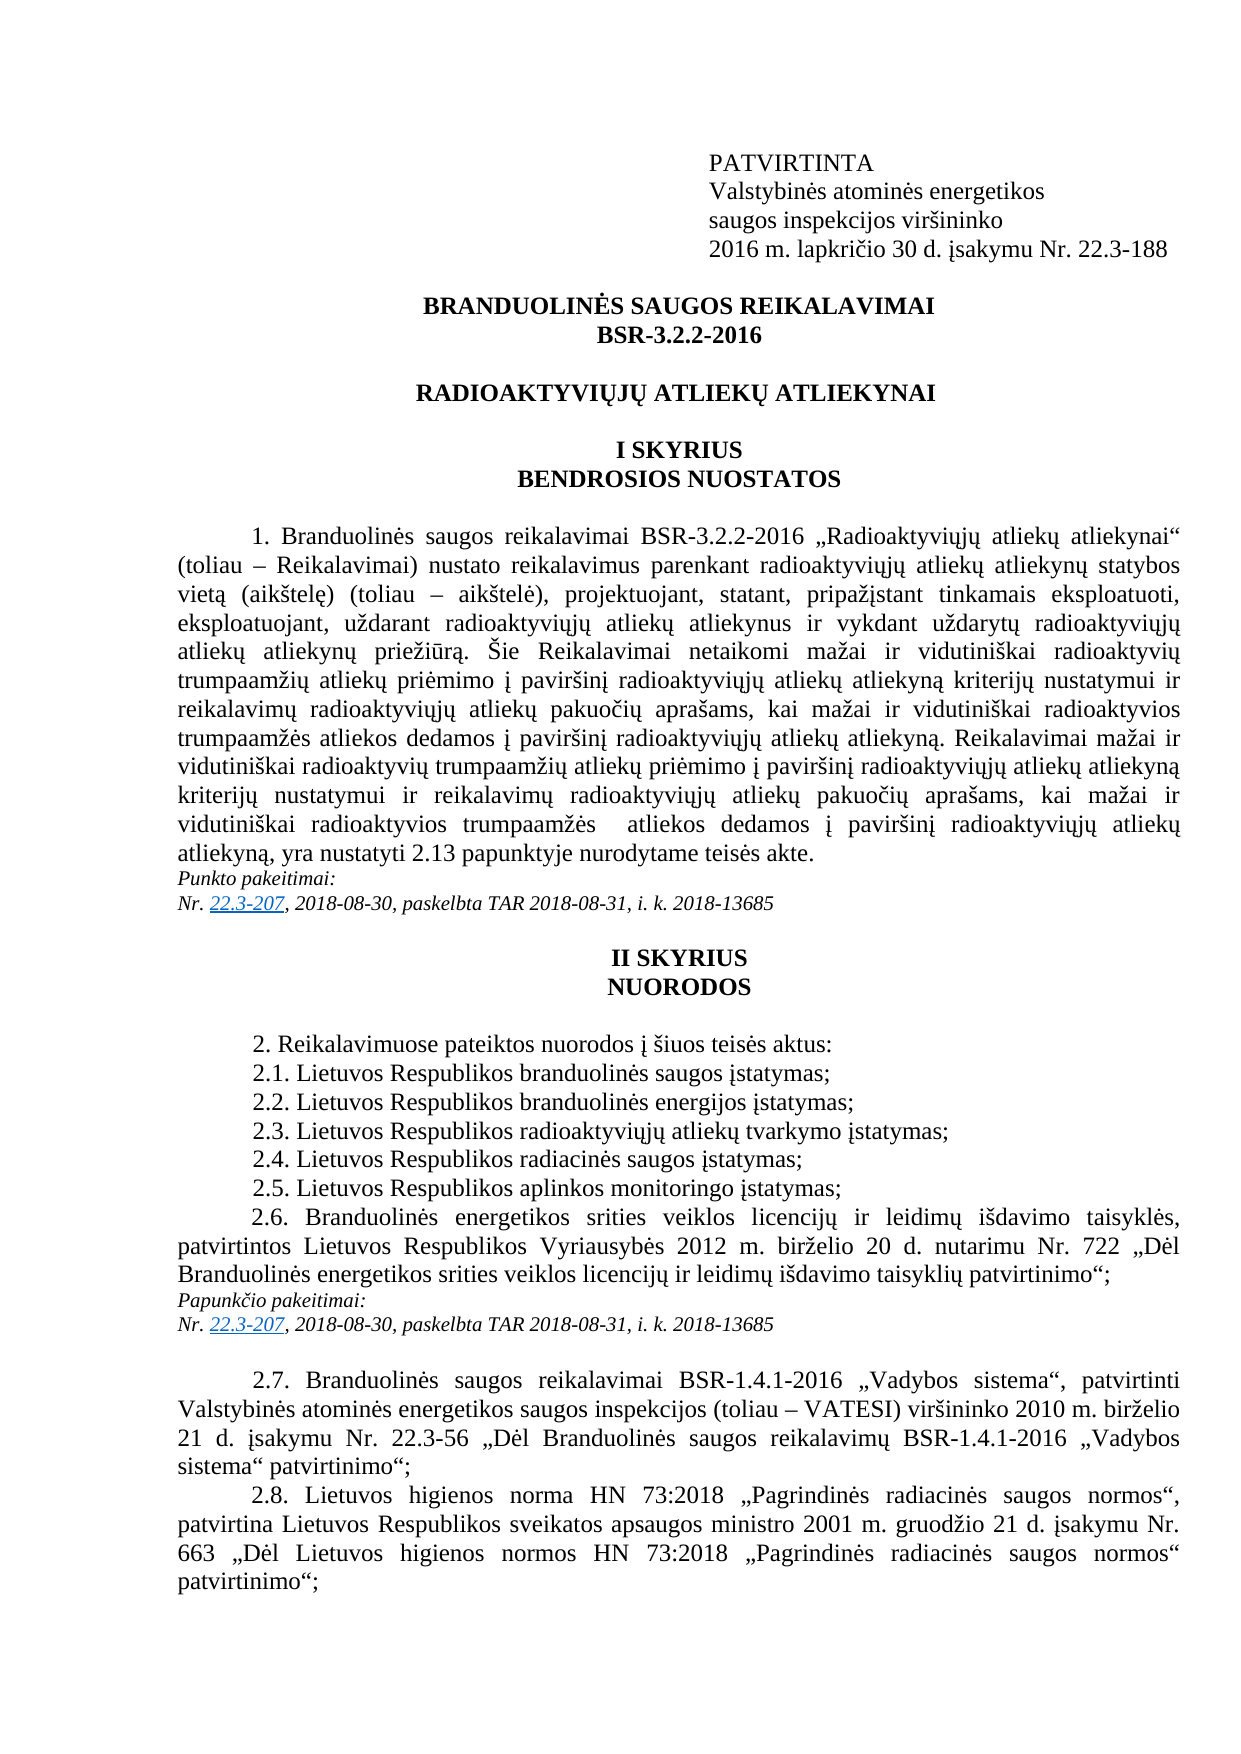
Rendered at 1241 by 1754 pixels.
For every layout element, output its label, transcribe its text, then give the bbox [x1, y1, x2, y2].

text 2. Reikalavimuose pateiktos nuorodos į šiuos teisės aktus: [177, 1029, 1181, 1058]
text 1. Branduolinės saugos reikalavimai BSR-3.2.2-2016 „Radioaktyviųjų atliekų atliekynai“ (toliau – Reikalavimai) nustato reikalavimus parenkant radioaktyviųjų atliekų atliekynų statybos vietą (aikštelę) (toliau – aikštelė), projektuojant, statant, pripažįstant tinkamais eksploatuoti, eksploatuojant, uždarant radioaktyviųjų atliekų atliekynus ir vykdant uždarytų radioaktyviųjų atliekų atliekynų priežiūrą. Šie Reikalavimai netaikomi mažai ir vidutiniškai radioaktyvių trumpaamžių atliekų priėmimo į paviršinį radioaktyviųjų atliekų atliekyną kriterijų nustatymui ir reikalavimų radioaktyviųjų atliekų pakuočių aprašams, kai mažai ir vidutiniškai radioaktyvios trumpaamžės atliekos dedamos į paviršinį radioaktyviųjų atliekų atliekyną. Reikalavimai mažai ir vidutiniškai radioaktyvių trumpaamžių atliekų priėmimo į paviršinį radioaktyviųjų atliekų atliekyną kriterijų nustatymui ir reikalavimų radioaktyviųjų atliekų pakuočių aprašams, kai mažai ir vidutiniškai radioaktyvios trumpaamžės atliekos dedamos į paviršinį radioaktyviųjų atliekų atliekyną, yra nustatyti 2.13 papunktyje nurodytame teisės akte. [177, 521, 1181, 866]
text 2.6. Branduolinės energetikos srities veiklos licencijų ir leidimų išdavimo taisyklės, patvirtintos Lietuvos Respublikos Vyriausybės 2012 m. birželio 20 d. nutarimu Nr. 722 „Dėl Branduolinės energetikos srities veiklos licencijų ir leidimų išdavimo taisyklių patvirtinimo“; [177, 1202, 1181, 1288]
text 2.7. Branduolinės saugos reikalavimai BSR-1.4.1-2016 „Vadybos sistema“, patvirtinti Valstybinės atominės energetikos saugos inspekcijos (toliau – VATESI) viršininko 2010 m. birželio 21 d. įsakymu Nr. 22.3-56 „Dėl Branduolinės saugos reikalavimų BSR-1.4.1-2016 „Vadybos sistema“ patvirtinimo“; [177, 1365, 1181, 1480]
text Papunkčio pakeitimai: [177, 1288, 1181, 1312]
text 2.1. Lietuvos Respublikos branduolinės saugos įstatymas; [177, 1058, 1181, 1087]
text Nr. 22.3-207, 2018-08-30, paskelbta TAR 2018-08-31, i. k. 2018-13685 [177, 890, 1181, 914]
text Bendrosios nuostatos [177, 464, 1181, 493]
text BSR-3.2.2-2016 [177, 320, 1181, 349]
text 2.4. Lietuvos Respublikos radiacinės saugos įstatymas; [177, 1144, 1181, 1173]
text RADIOAKTYVIŲJŲ ATLIEKŲ ATLIEKYNAI [177, 378, 1181, 406]
text Valstybinės atominės energetikos [177, 176, 1182, 205]
text 2.2. Lietuvos Respublikos branduolinės energijos įstatymas; [177, 1087, 1181, 1116]
text 2.8. Lietuvos higienos norma HN 73:2018 „Pagrindinės radiacinės saugos normos“, patvirtina Lietuvos Respublikos sveikatos apsaugos ministro 2001 m. gruodžio 21 d. įsakymu Nr. 663 „Dėl Lietuvos higienos normos HN 73:2018 „Pagrindinės radiacinės saugos normos“ patvirtinimo“; [177, 1480, 1181, 1595]
text Punkto pakeitimai: [177, 866, 1181, 890]
text Nr. 22.3-207, 2018-08-30, paskelbta TAR 2018-08-31, i. k. 2018-13685 [177, 1312, 1181, 1336]
text 2.5. Lietuvos Respublikos aplinkos monitoringo įstatymas; [177, 1173, 1181, 1202]
text BRANDUOLINĖS SAUGOS REIKALAVIMAI [177, 291, 1181, 320]
text 2016 m. lapkričio 30 d. įsakymu Nr. 22.3-188 [177, 234, 1182, 263]
text Nuorodos [177, 972, 1181, 1001]
text saugos inspekcijos viršininko [177, 205, 1182, 234]
text I SKYRIUS [177, 435, 1181, 464]
text PATVIRTINTA [177, 148, 1182, 176]
text 2.3. Lietuvos Respublikos radioaktyviųjų atliekų tvarkymo įstatymas; [177, 1116, 1181, 1144]
text II SKYRIUS [177, 943, 1181, 972]
